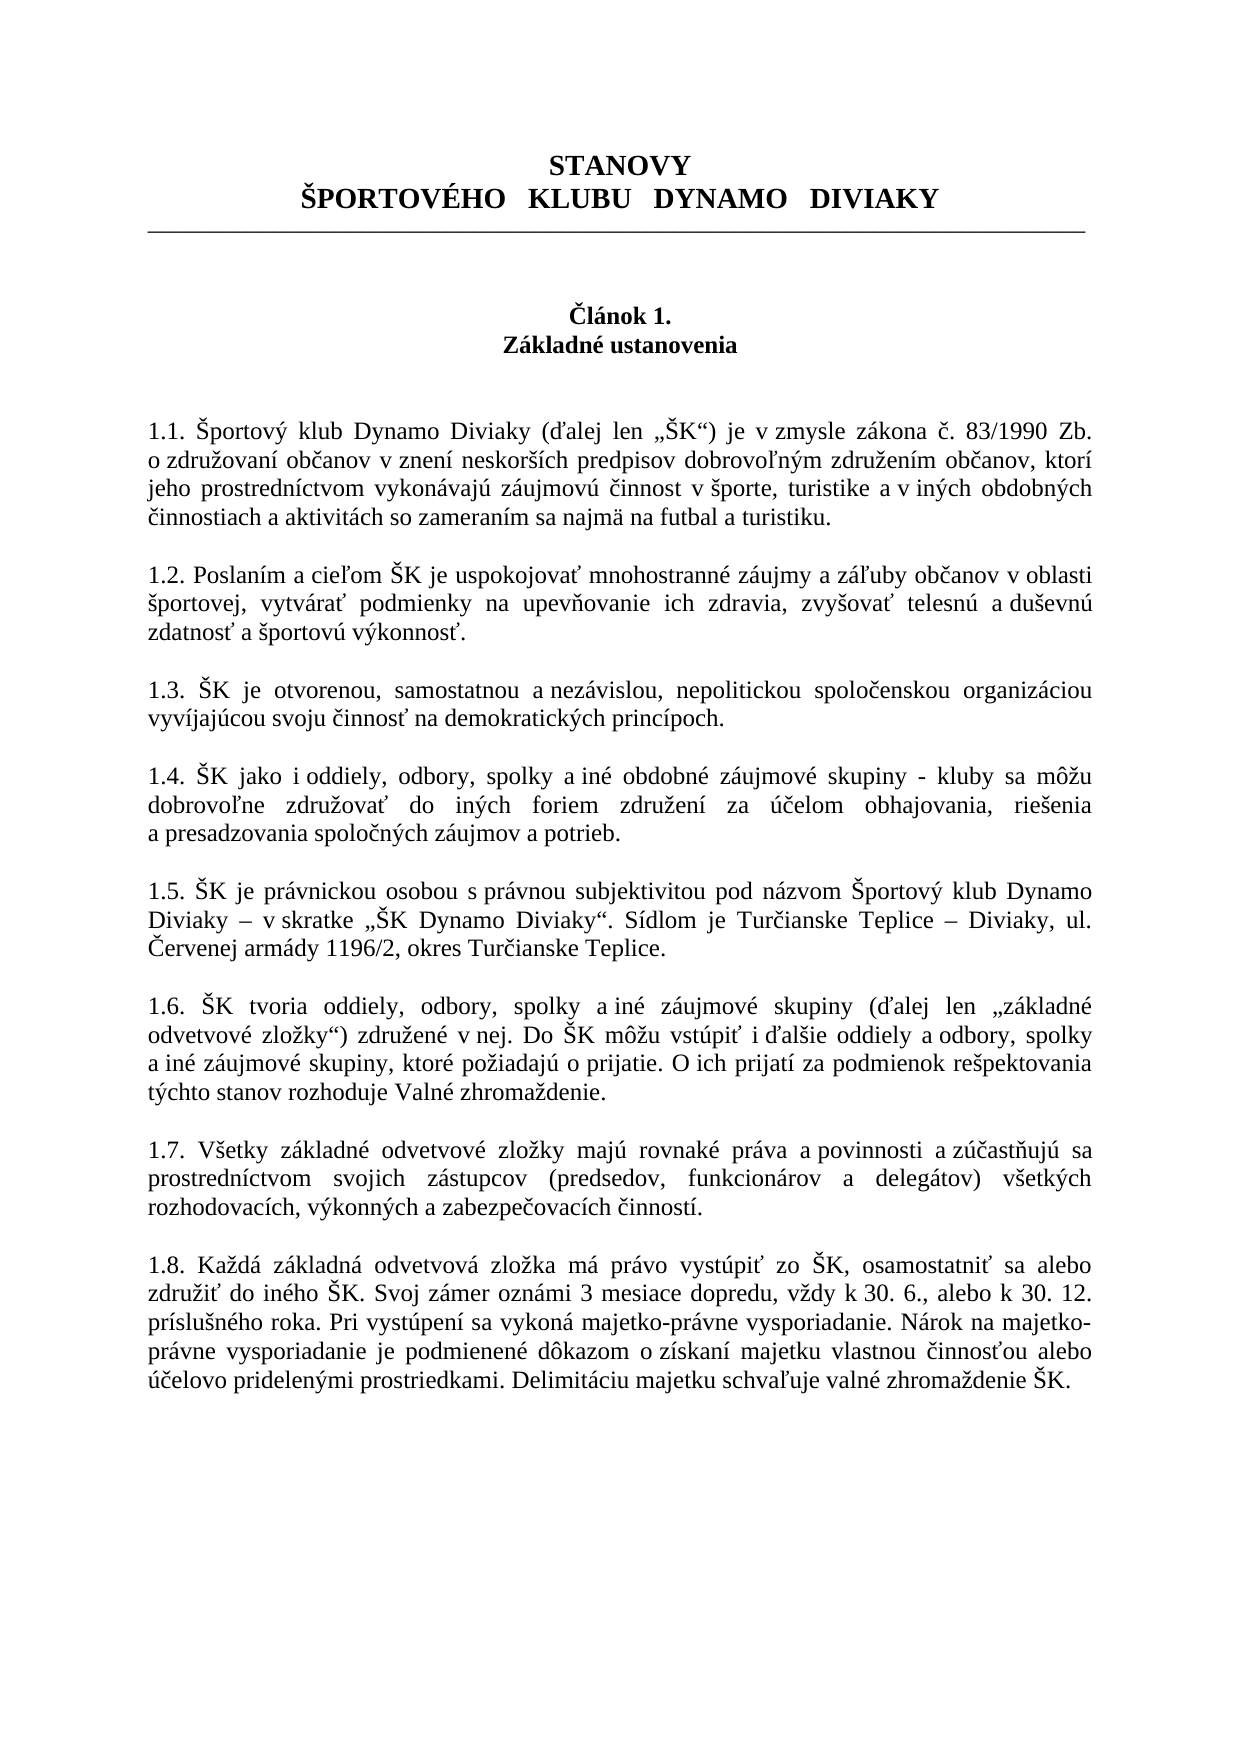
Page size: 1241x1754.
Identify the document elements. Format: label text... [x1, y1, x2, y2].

text 1.7. Všetky základné odvetvové zložky majú rovnaké práva a povinnosti a zúčastňujú sa prostredníctvom svojich zástupcov (predsedov, funkcionárov a delegátov) všetkých rozhodovacích, výkonných a zabezpečovacích činností. [148, 1135, 1092, 1221]
text 1.1. Športový klub Dynamo Diviaky (ďalej len „ŠK“) je v zmysle zákona č. 83/1990 Zb. o združovaní občanov v znení neskorších predpisov dobrovoľným združením občanov, ktorí jeho prostredníctvom vykonávajú záujmovú činnost v športe, turistike a v iných obdobných činnostiach a aktivitách so zameraním sa najmä na futbal a turistiku. [148, 416, 1092, 531]
text ––––––––––––––––––––––––––––––––––––––––––––––––––––––––––––––––––––––––––– [148, 215, 1092, 243]
text STANOVY [148, 148, 1092, 181]
text Základné ustanovenia [148, 330, 1092, 358]
text 1.6. ŠK tvoria oddiely, odbory, spolky a iné záujmové skupiny (ďalej len „základné odvetvové zložky“) združené v nej. Do ŠK môžu vstúpiť i ďalšie oddiely a odbory, spolky a iné záujmové skupiny, ktoré požiadajú o prijatie. O ich prijatí za podmienok rešpektovania týchto stanov rozhoduje Valné zhromaždenie. [148, 991, 1092, 1106]
text Článok 1. [148, 301, 1092, 330]
text 1.2. Poslaním a cieľom ŠK je uspokojovať mnohostranné záujmy a záľuby občanov v oblasti športovej, vytvárať podmienky na upevňovanie ich zdravia, zvyšovať telesnú a duševnú zdatnosť a športovú výkonnosť. [148, 560, 1092, 646]
text 1.8. Každá základná odvetvová zložka má právo vystúpiť zo ŠK, osamostatniť sa alebo združiť do iného ŠK. Svoj zámer oznámi 3 mesiace dopredu, vždy k 30. 6., alebo k 30. 12. príslušného roka. Pri vystúpení sa vykoná majetko-právne vysporiadanie. Nárok na majetko-právne vysporiadanie je podmienené dôkazom o získaní majetku vlastnou činnosťou alebo účelovo pridelenými prostriedkami. Delimitáciu majetku schvaľuje valné zhromaždenie ŠK. [148, 1250, 1092, 1393]
text 1.5. ŠK je právnickou osobou s právnou subjektivitou pod názvom Športový klub Dynamo Diviaky – v skratke „ŠK Dynamo Diviaky“. Sídlom je Turčianske Teplice – Diviaky, ul. Červenej armády 1196/2, okres Turčianske Teplice. [148, 876, 1092, 962]
text ŠPORTOVÉHO KLUBU DYNAMO DIVIAKY [148, 181, 1092, 215]
text 1.3. ŠK je otvorenou, samostatnou a nezávislou, nepolitickou spoločenskou organizáciou vyvíjajúcou svoju činnosť na demokratických princípoch. [148, 675, 1092, 732]
text 1.4. ŠK jako i oddiely, odbory, spolky a iné obdobné záujmové skupiny - kluby sa môžu dobrovoľne združovať do iných foriem združení za účelom obhajovania, riešenia a presadzovania spoločných záujmov a potrieb. [148, 761, 1092, 847]
